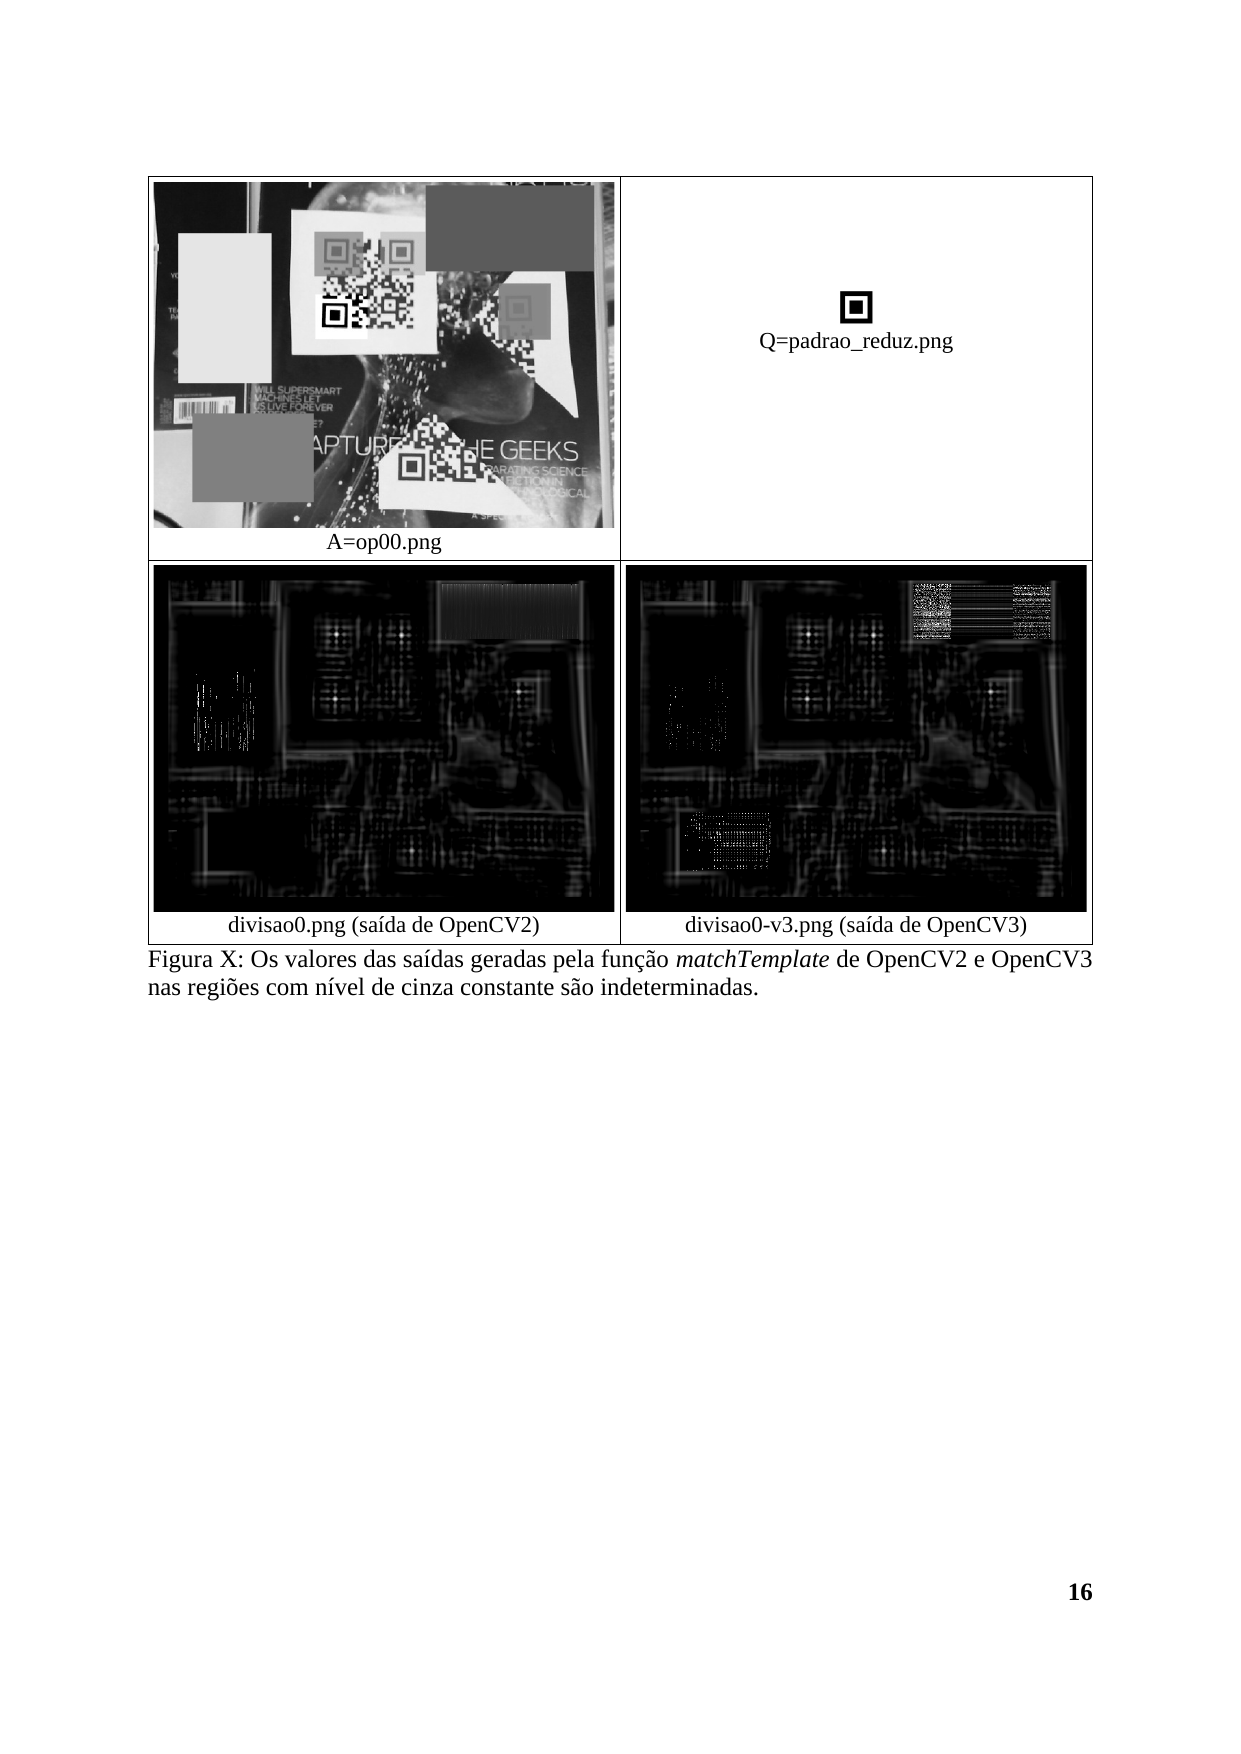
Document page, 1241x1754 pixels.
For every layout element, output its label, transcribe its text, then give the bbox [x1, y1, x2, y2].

table_header A=op00.png [149, 177, 620, 560]
picture [153, 565, 615, 912]
table_cell divisao0.png (saída de OpenCV2) [149, 561, 620, 943]
picture [836, 287, 876, 327]
picture [625, 565, 1087, 912]
table_cell divisao0-v3.png (saída de OpenCV3) [621, 561, 1092, 943]
table_header Q=padrao_reduz.png [621, 177, 1092, 560]
text Figura X: Os valores das saídas geradas pela função matchTemplate de OpenCV2 e OpenCV3 nas regiões com nível de cinza constante são indeterminadas. [148, 945, 1092, 1001]
picture [153, 182, 615, 528]
